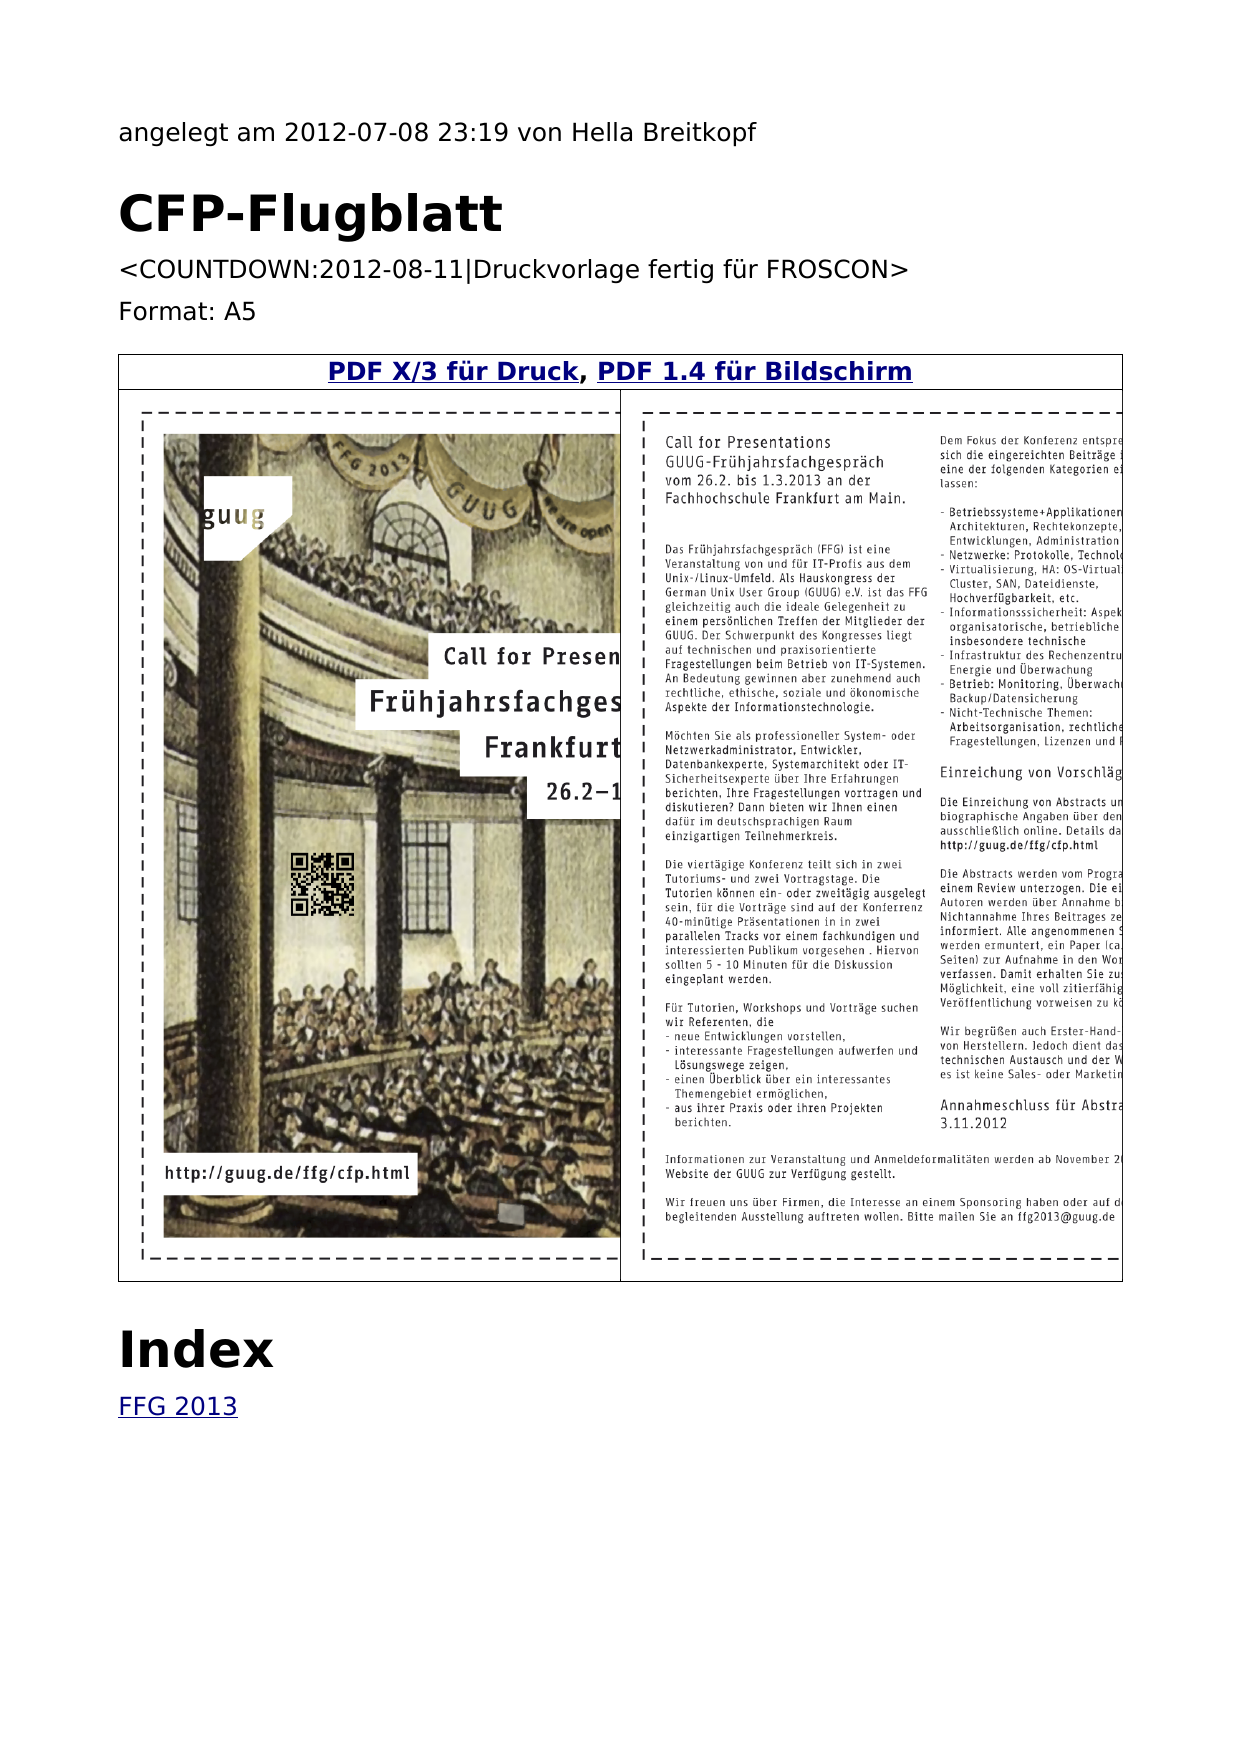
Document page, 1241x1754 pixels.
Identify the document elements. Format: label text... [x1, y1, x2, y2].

subtitle CFP-Flugblatt [118, 185, 1122, 243]
text Format: A5 [118, 297, 1122, 326]
text angelegt am 2012-07-08 23:19 von Hella Breitkopf [118, 118, 1122, 147]
subtitle Index [118, 1321, 1122, 1379]
text FFG 2013 [118, 1392, 1122, 1421]
picture [622, 391, 1123, 1279]
text <COUNTDOWN:2012-08-11|Druckvorlage fertig für FROSCON> [118, 256, 1122, 285]
picture [121, 391, 621, 1279]
table_header PDF X/3 für Druck, PDF 1.4 für Bildschirm [119, 355, 1122, 389]
